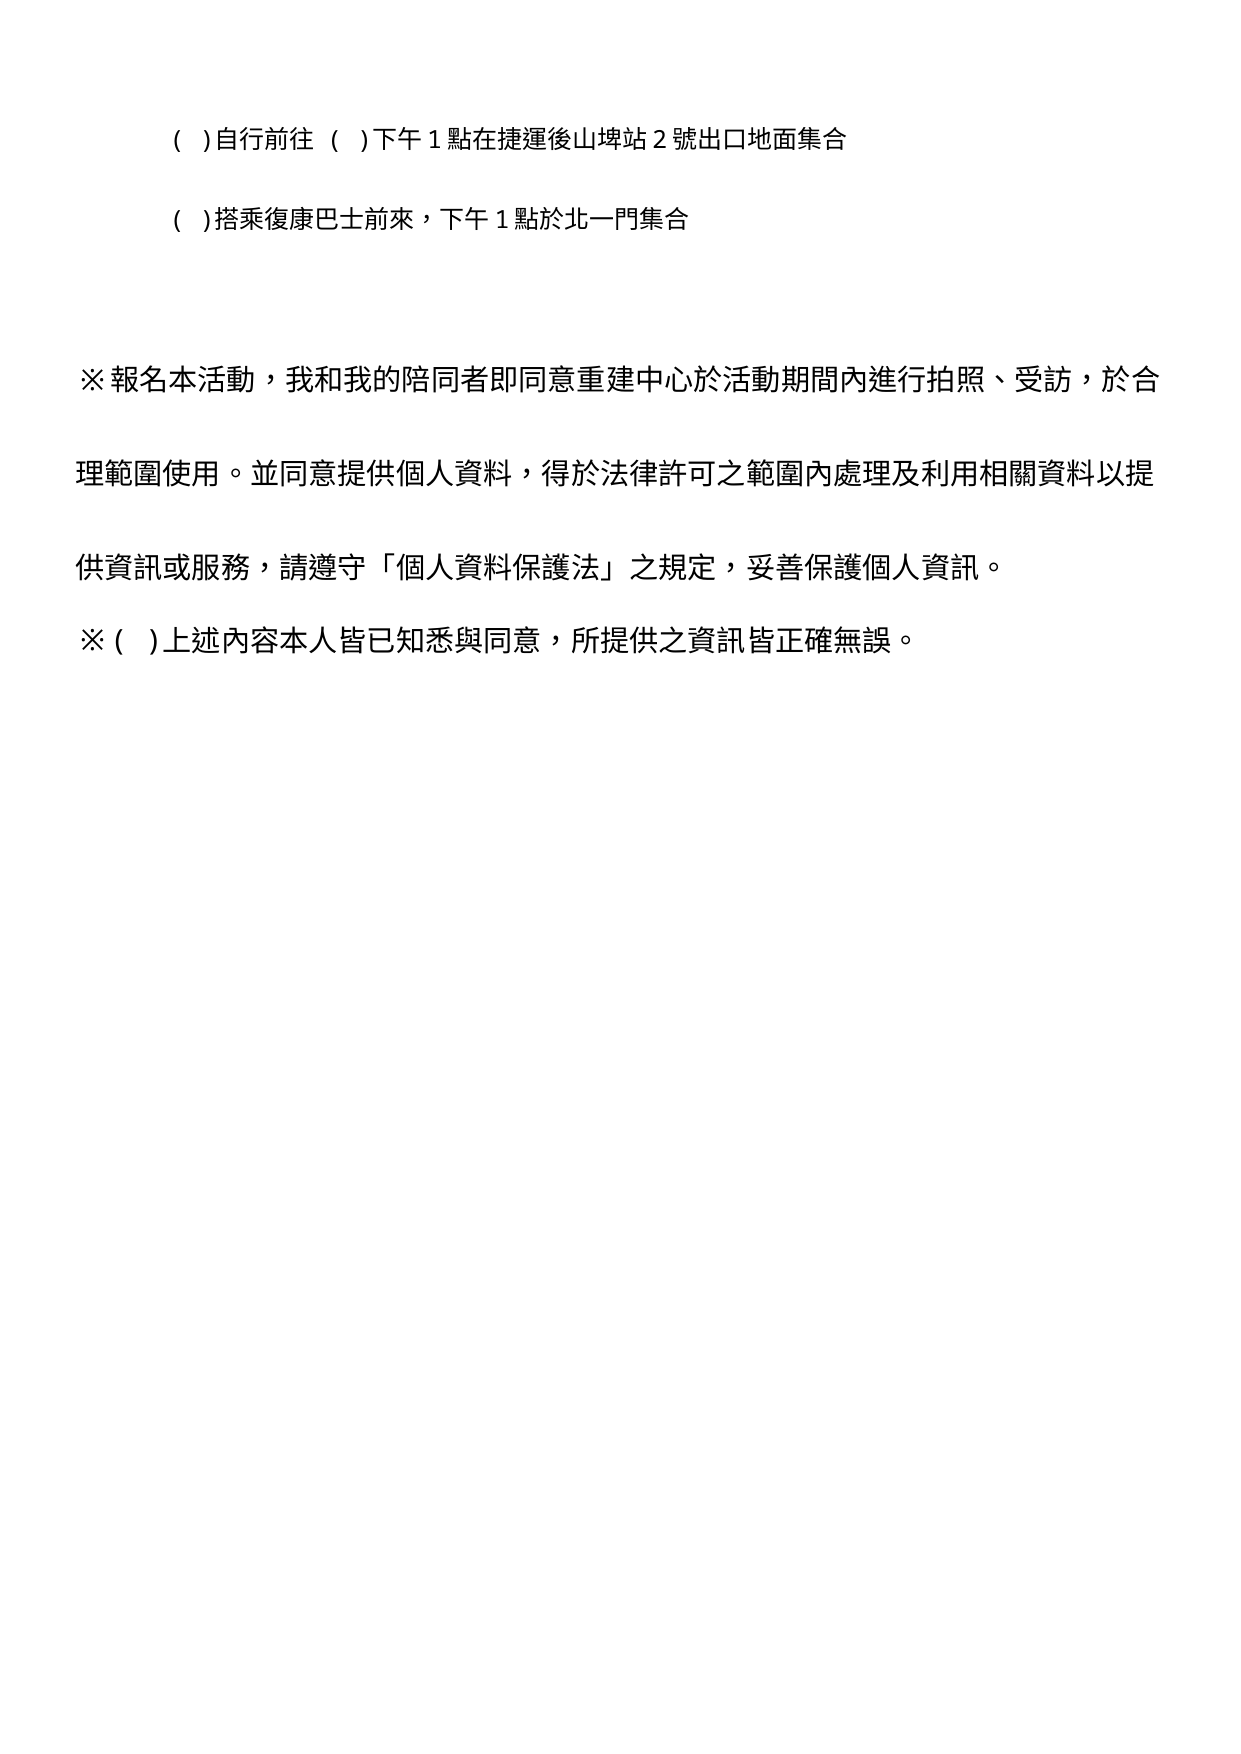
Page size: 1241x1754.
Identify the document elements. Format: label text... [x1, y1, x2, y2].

text ※報名本活動，我和我的陪同者即同意重建中心於活動期間內進行拍照、受訪，於合理範圍使用。並同意提供個人資料，得於法律許可之範圍內處理及利用相關資料以提供資訊或服務，請遵守「個人資料保護法」之規定，妥善保護個人資訊。 [75, 336, 1165, 586]
text ( )自行前往 ( )下午1點在捷運後山埤站2號出口地面集合 [169, 96, 1165, 158]
text ( )搭乘復康巴士前來，下午1點於北一門集合 [169, 176, 1165, 239]
text ※( )上述內容本人皆已知悉與同意，所提供之資訊皆正確無誤。 [75, 608, 1165, 670]
